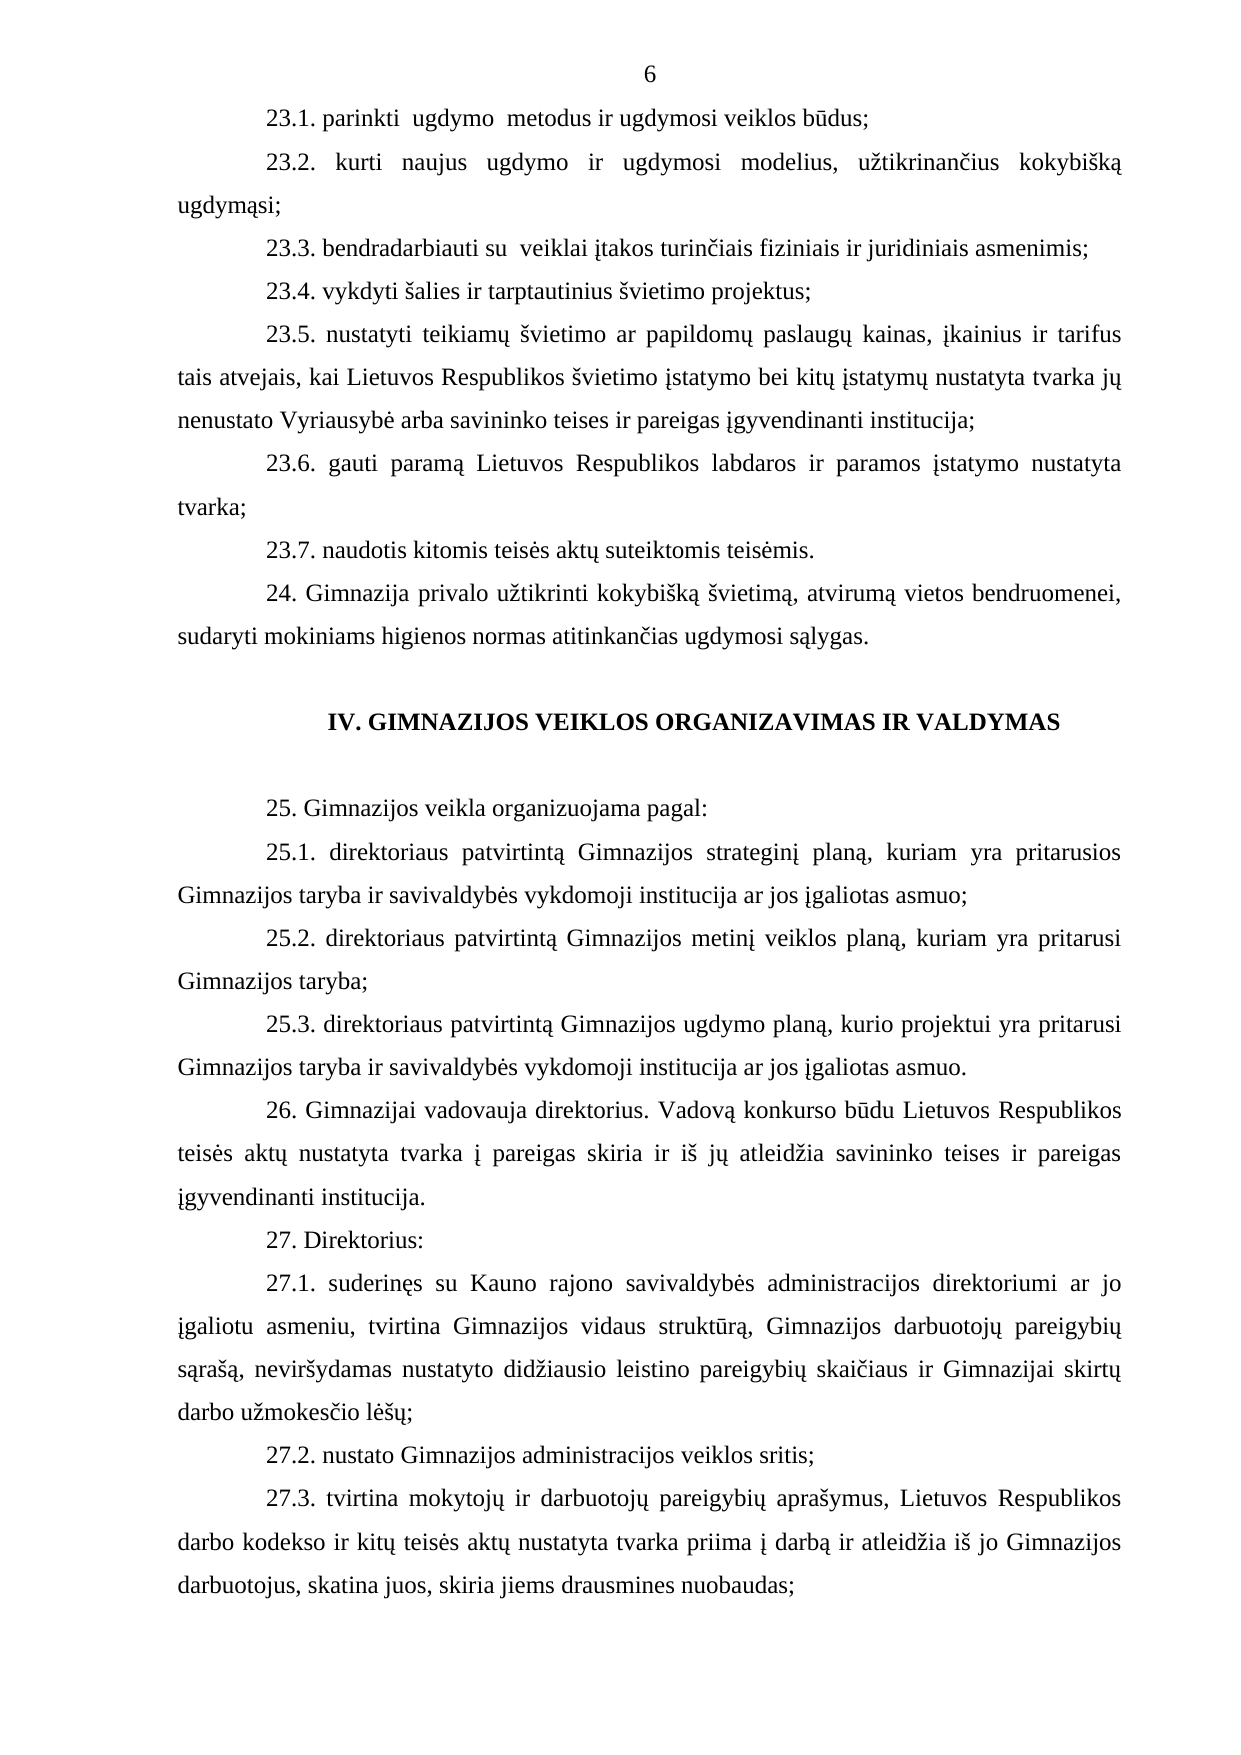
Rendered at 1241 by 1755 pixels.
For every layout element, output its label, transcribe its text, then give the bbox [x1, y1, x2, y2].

text 25.3. direktoriaus patvirtintą Gimnazijos ugdymo planą, kurio projektui yra pritarusi Gimnazijos taryba ir savivaldybės vykdomoji institucija ar jos įgaliotas asmuo. [177, 1009, 1122, 1081]
text 23.1. parinkti ugdymo metodus ir ugdymosi veiklos būdus; [177, 103, 1122, 132]
text 24. Gimnazija privalo užtikrinti kokybišką švietimą, atvirumą vietos bendruomenei, sudaryti mokiniams higienos normas atitinkančias ugdymosi sąlygas. [177, 578, 1122, 650]
text 23.5. nustatyti teikiamų švietimo ar papildomų paslaugų kainas, įkainius ir tarifus tais atvejais, kai Lietuvos Respublikos švietimo įstatymo bei kitų įstatymų nustatyta tvarka jų nenustato Vyriausybė arba savininko teises ir pareigas įgyvendinanti institucija; [177, 319, 1122, 434]
text 23.2. kurti naujus ugdymo ir ugdymosi modelius, užtikrinančius kokybišką ugdymąsi; [177, 147, 1122, 218]
text 25.2. direktoriaus patvirtintą Gimnazijos metinį veiklos planą, kuriam yra pritarusi Gimnazijos taryba; [177, 923, 1122, 995]
text 27. Direktorius: [177, 1225, 1122, 1253]
text 26. Gimnazijai vadovauja direktorius. Vadovą konkurso būdu Lietuvos Respublikos teisės aktų nustatyta tvarka į pareigas skiria ir iš jų atleidžia savininko teises ir pareigas įgyvendinanti institucija. [177, 1095, 1122, 1210]
text 23.6. gauti paramą Lietuvos Respublikos labdaros ir paramos įstatymo nustatyta tvarka; [177, 448, 1122, 520]
text IV. GIMNAZIJOS VEIKLOS ORGANIZAVIMAS IR VALDYMAS [177, 707, 1122, 736]
text 23.3. bendradarbiauti su veiklai įtakos turinčiais fiziniais ir juridiniais asmenimis; [177, 233, 1122, 262]
text 27.2. nustato Gimnazijos administracijos veiklos sritis; [177, 1440, 1122, 1469]
text 27.1. suderinęs su Kauno rajono savivaldybės administracijos direktoriumi ar jo įgaliotu asmeniu, tvirtina Gimnazijos vidaus struktūrą, Gimnazijos darbuotojų pareigybių sąrašą, neviršydamas nustatyto didžiausio leistino pareigybių skaičiaus ir Gimnazijai skirtų darbo užmokesčio lėšų; [177, 1268, 1122, 1426]
text 23.4. vykdyti šalies ir tarptautinius švietimo projektus; [177, 276, 1122, 305]
text 25.1. direktoriaus patvirtintą Gimnazijos strateginį planą, kuriam yra pritarusios Gimnazijos taryba ir savivaldybės vykdomoji institucija ar jos įgaliotas asmuo; [177, 837, 1122, 908]
text 23.7. naudotis kitomis teisės aktų suteiktomis teisėmis. [177, 535, 1122, 563]
text 25. Gimnazijos veikla organizuojama pagal: [177, 793, 1122, 822]
text 27.3. tvirtina mokytojų ir darbuotojų pareigybių aprašymus, Lietuvos Respublikos darbo kodekso ir kitų teisės aktų nustatyta tvarka priima į darbą ir atleidžia iš jo Gimnazijos darbuotojus, skatina juos, skiria jiems drausmines nuobaudas; [177, 1483, 1122, 1598]
